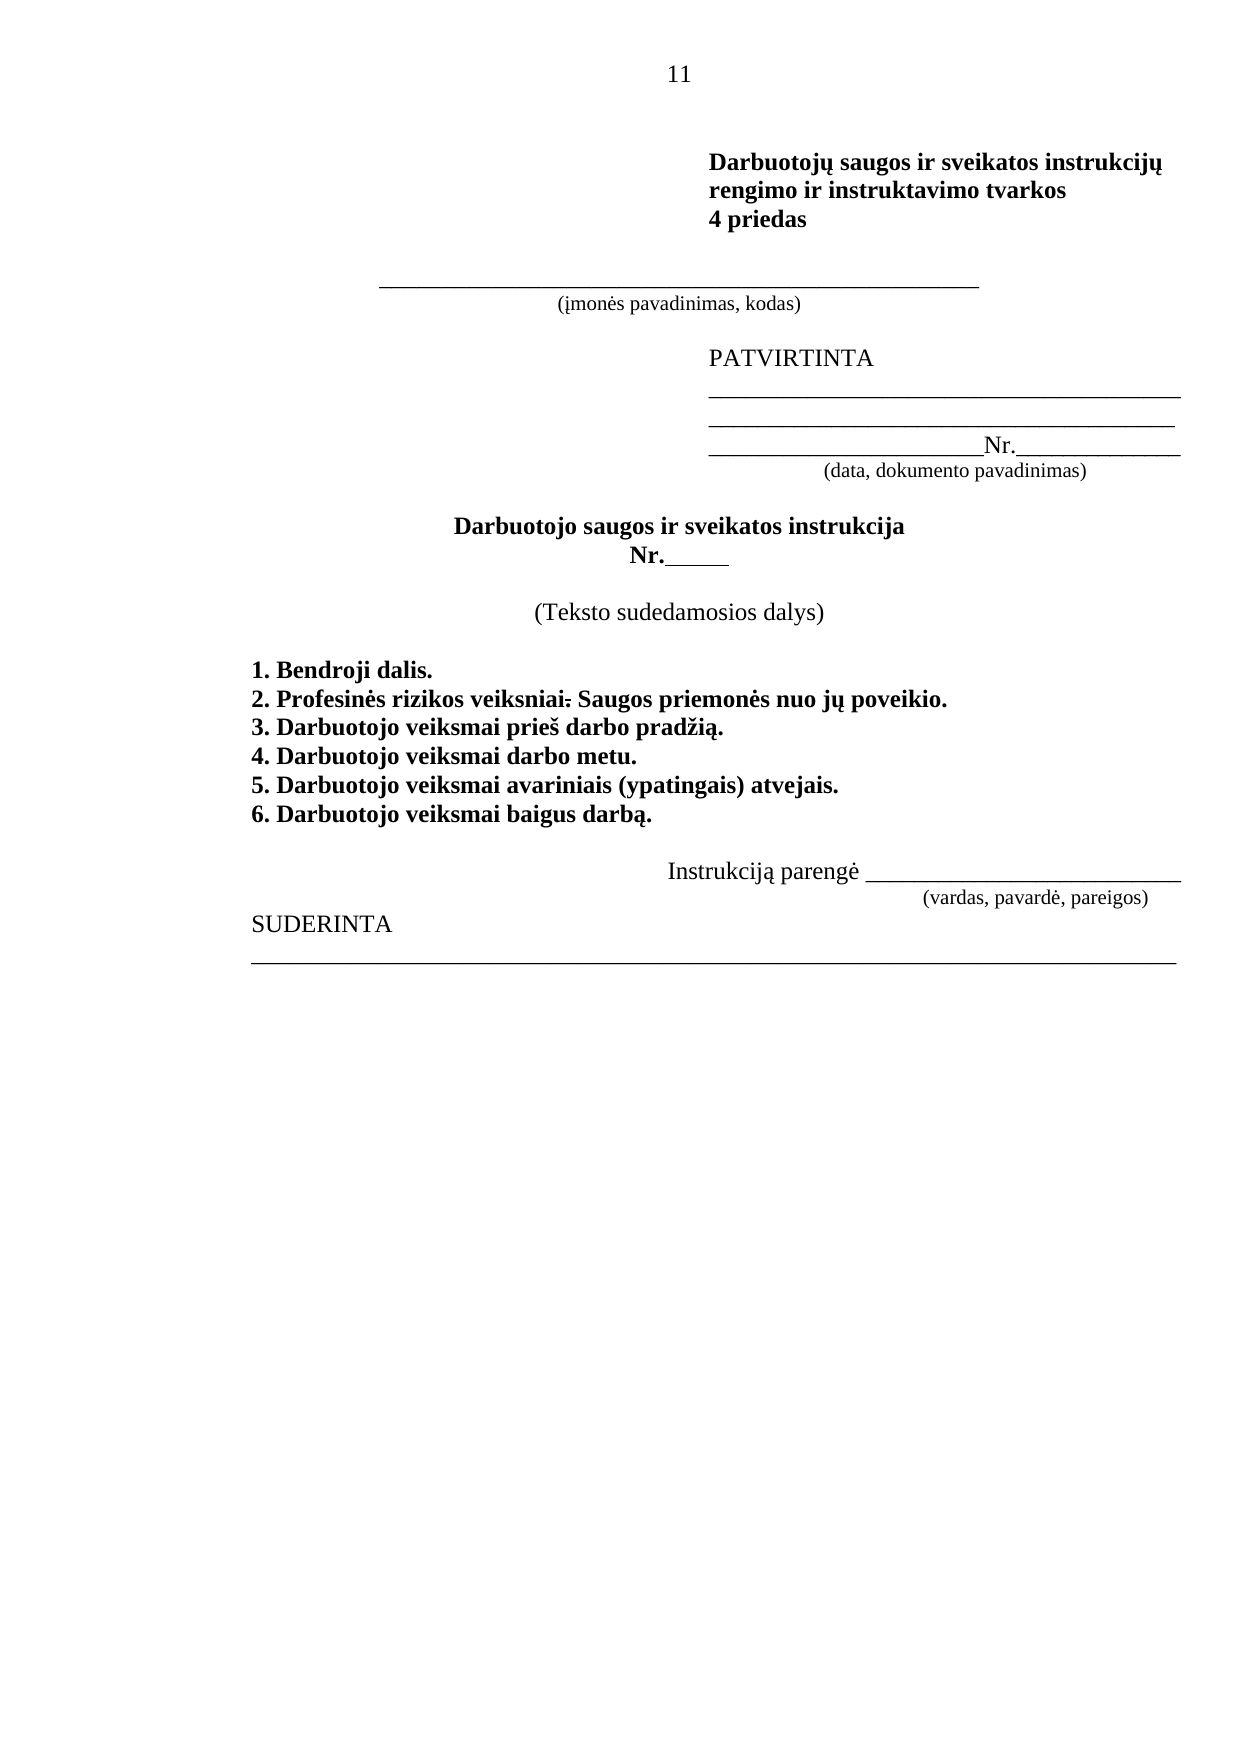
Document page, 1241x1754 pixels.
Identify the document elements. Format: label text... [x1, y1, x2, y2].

text Nr. [177, 540, 1181, 569]
text 1. Bendroji dalis. [177, 655, 1181, 684]
text (Teksto sudedamosios dalys) [177, 597, 1181, 626]
text rengimo ir instruktavimo tvarkos [177, 176, 1181, 204]
text (vardas, pavardė, pareigos) [177, 885, 1181, 909]
text (įmonės pavadinimas, kodas) [177, 291, 1181, 315]
text 3. Darbuotojo veiksmai prieš darbo pradžią. [177, 712, 1181, 741]
text 5. Darbuotojo veiksmai avariniais (ypatingais) atvejais. [177, 770, 1181, 799]
text 4 priedas [177, 204, 1181, 233]
text ______________________Nr. [177, 430, 1181, 458]
text Instrukciją parengė [177, 856, 1181, 885]
text (data, dokumento pavadinimas) [177, 458, 1181, 482]
text __________________________________________________________________________ [177, 938, 1181, 967]
text SUDERINTA [177, 909, 1181, 938]
text Darbuotojų saugos ir sveikatos instrukcijų [177, 147, 1181, 176]
text 4. Darbuotojo veiksmai darbo metu. [177, 741, 1181, 770]
text Darbuotojo saugos ir sveikatos instrukcija [177, 511, 1181, 540]
text 6. Darbuotojo veiksmai baigus darbą. [177, 799, 1181, 827]
text 2. Profesinės rizikos veiksniai. Saugos priemonės nuo jų poveikio. [177, 684, 1181, 712]
text PATVIRTINTA [177, 343, 1181, 372]
